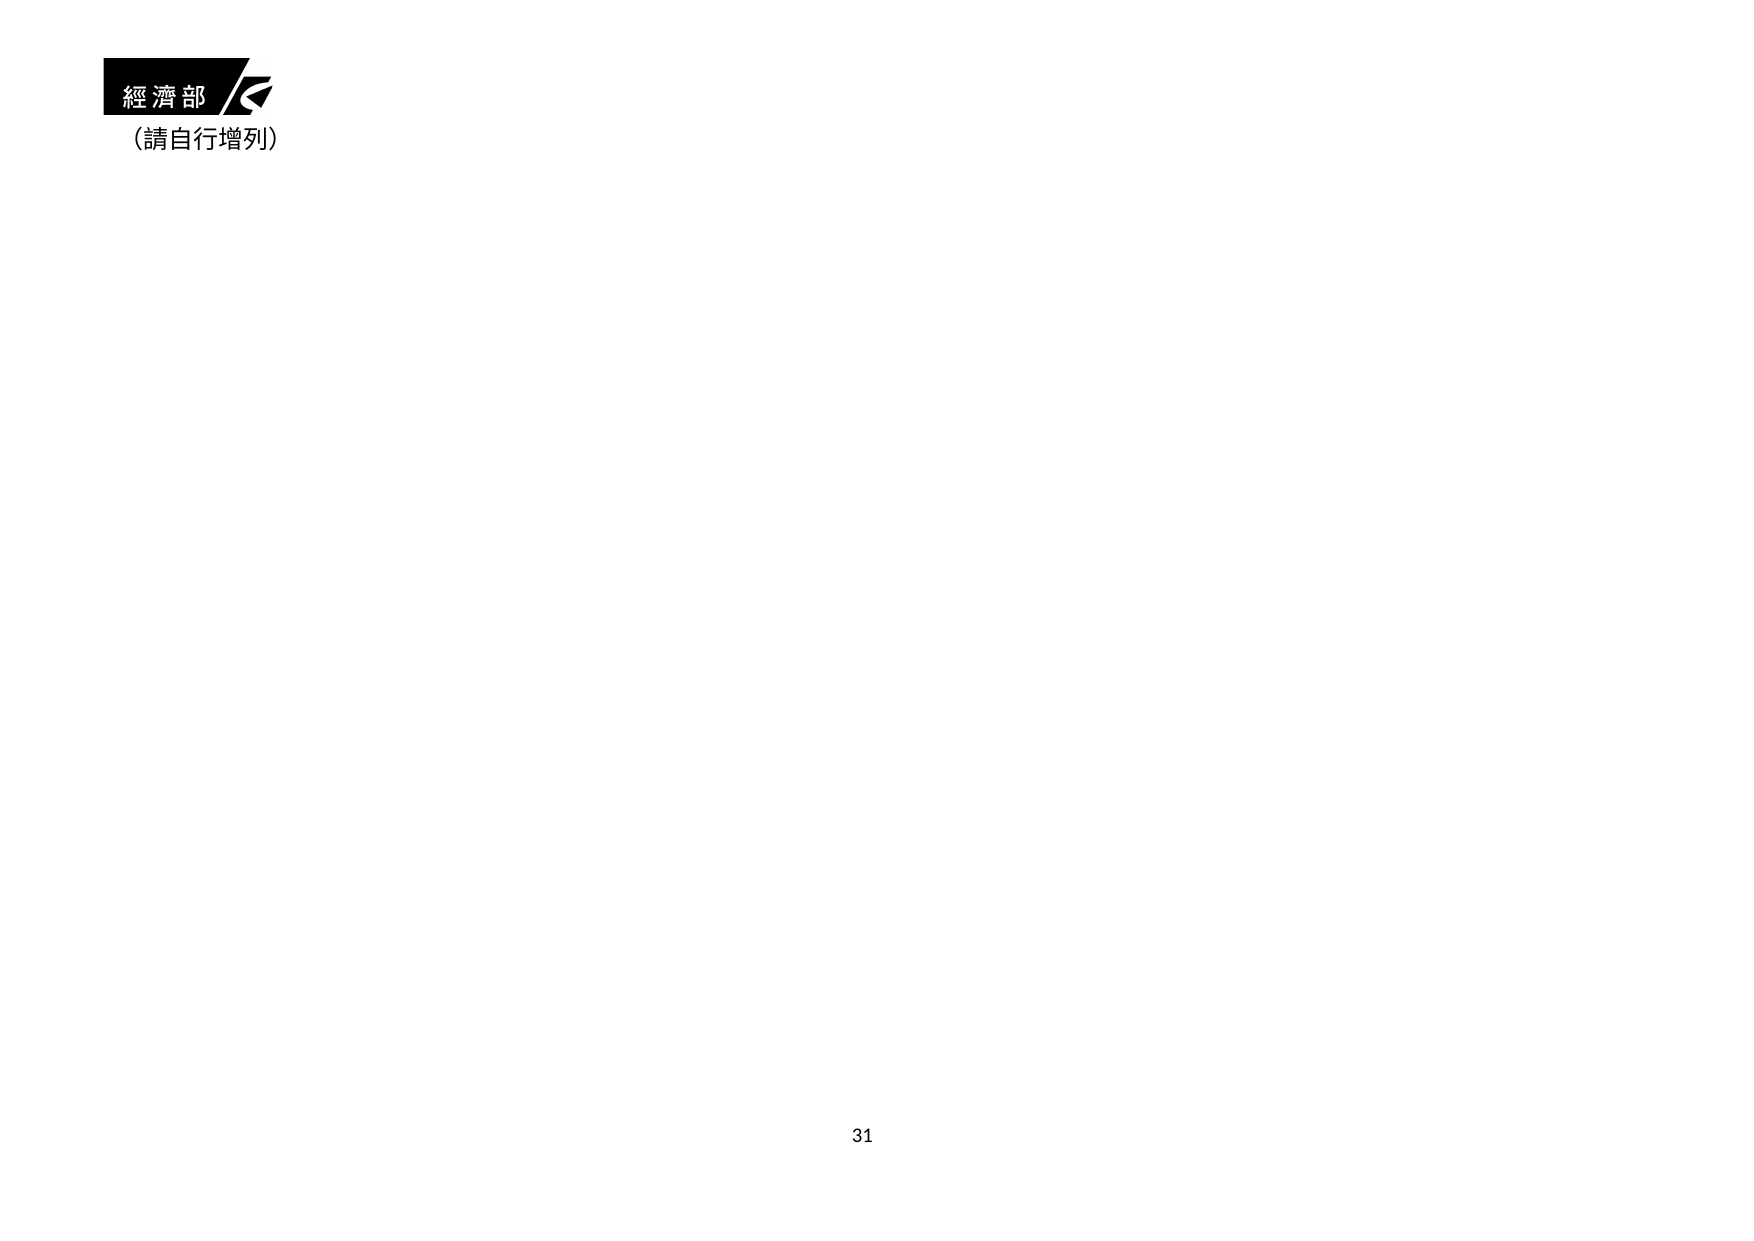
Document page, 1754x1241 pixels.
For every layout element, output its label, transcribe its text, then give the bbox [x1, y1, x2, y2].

text （請自行增列） [118, 118, 1606, 156]
